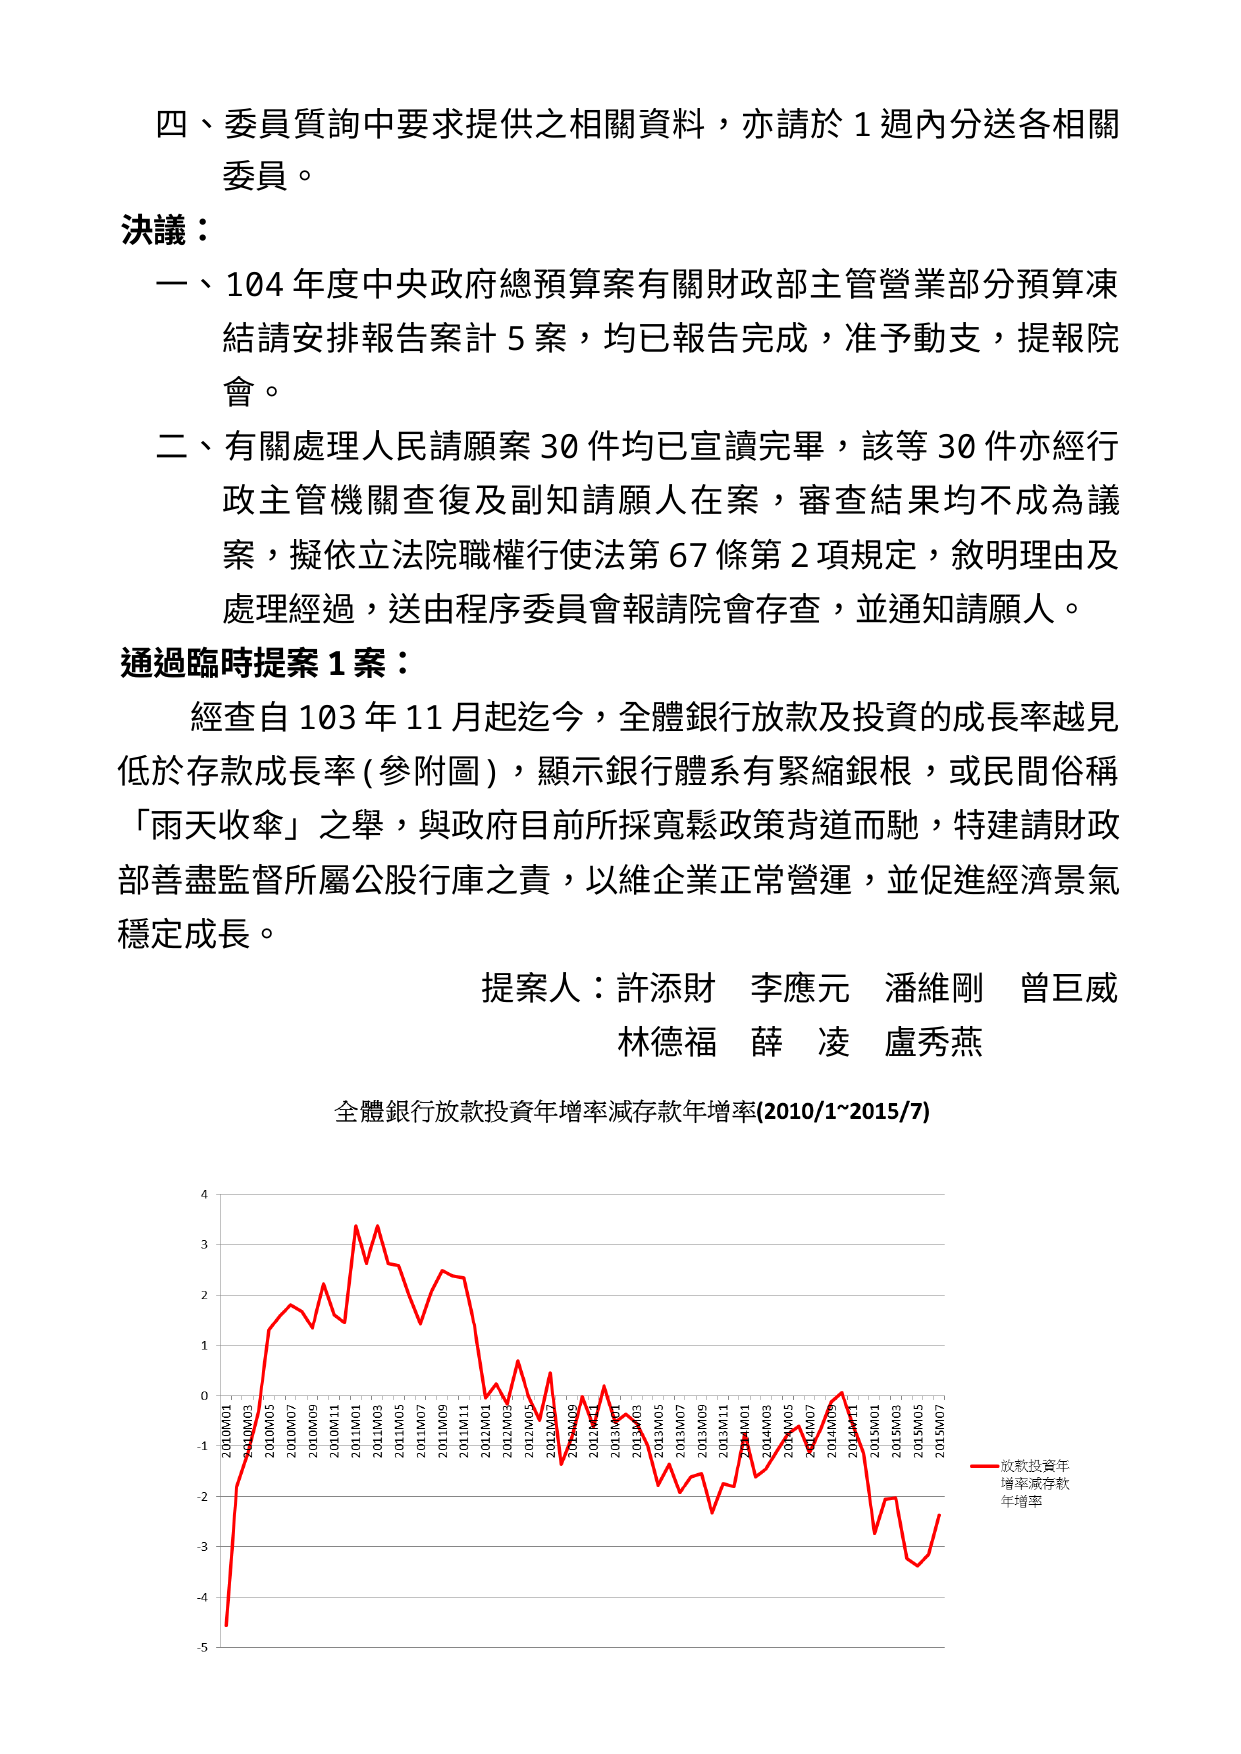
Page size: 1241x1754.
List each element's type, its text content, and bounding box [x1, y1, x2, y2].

text 一、104年度中央政府總預算案有關財政部主管營業部分預算凍結請安排報告案計5案，均已報告完成，准予動支，提報院會。 [155, 253, 1120, 415]
text 決議： [120, 199, 1120, 253]
text 通過臨時提案1案： [120, 632, 1120, 686]
text 經查自103年11月起迄今，全體銀行放款及投資的成長率越見低於存款成長率(參附圖)，顯示銀行體系有緊縮銀根，或民間俗稱「雨天收傘」之舉，與政府目前所採寬鬆政策背道而馳，特建請財政部善盡監督所屬公股行庫之責，以維企業正常營運，並促進經濟景氣穩定成長。 [117, 686, 1120, 957]
text 二、有關處理人民請願案30件均已宣讀完畢，該等30件亦經行政主管機關查復及副知請願人在案，審查結果均不成為議案，擬依立法院職權行使法第67條第2項規定，敘明理由及處理經過，送由程序委員會報請院會存查，並通知請願人。 [155, 415, 1120, 632]
text 四、委員質詢中要求提供之相關資料，亦請於1週內分送各相關委員。 [155, 94, 1120, 199]
text 提案人：許添財 李應元 潘維剛 曾巨威 林德福 薛 凌 盧秀燕 [482, 957, 1120, 1065]
